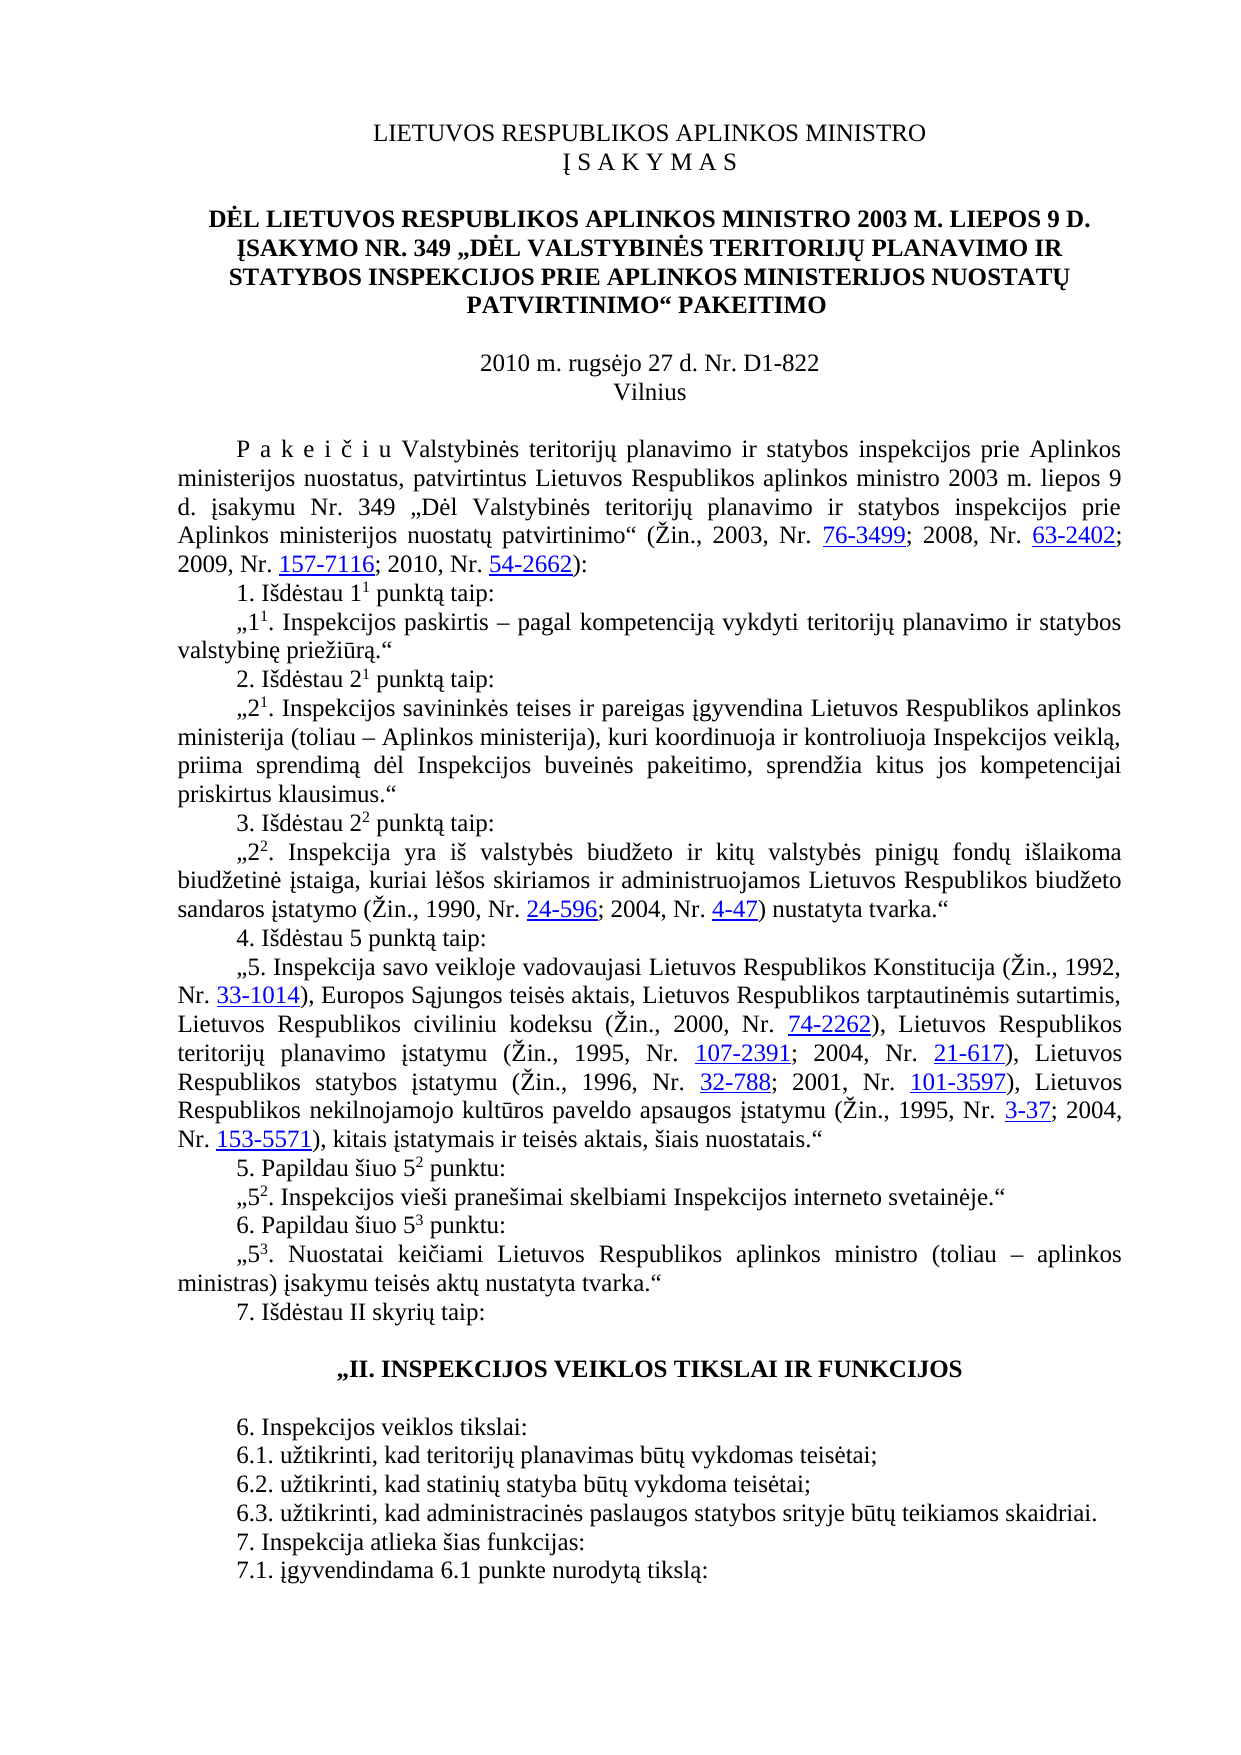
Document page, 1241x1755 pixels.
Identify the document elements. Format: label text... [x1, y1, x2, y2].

text 6. Papildau šiuo 53 punktu: [177, 1211, 1122, 1239]
text 1. Išdėstau 11 punktą taip: [177, 578, 1122, 607]
text „II. INSPEKCIJOS VEIKLOS TIKSLAI IR FUNKCIJOS [177, 1354, 1122, 1383]
text DĖL LIETUVOS RESPUBLIKOS APLINKOS MINISTRO 2003 M. LIEPOS 9 D. ĮSAKYMO Nr. 349 „DĖL VALSTYBINĖS TERITORIJŲ PLANAVIMO IR STATYBOS INSPEKCIJOS PRIE APLINKOS MINISTERIJOS NUOSTATŲ PATVIRTINIMO“ PAKEITIMO [177, 204, 1122, 319]
text 7. Inspekcija atlieka šias funkcijas: [177, 1527, 1122, 1556]
text Vilnius [177, 377, 1122, 406]
text „11. Inspekcijos paskirtis – pagal kompetenciją vykdyti teritorijų planavimo ir statybos valstybinę priežiūrą.“ [177, 607, 1122, 664]
text „21. Inspekcijos savininkės teises ir pareigas įgyvendina Lietuvos Respublikos aplinkos ministerija (toliau – Aplinkos ministerija), kuri koordinuoja ir kontroliuoja Inspekcijos veiklą, priima sprendimą dėl Inspekcijos buveinės pakeitimo, sprendžia kitus jos kompetencijai priskirtus klausimus.“ [177, 693, 1122, 808]
text 3. Išdėstau 22 punktą taip: [177, 808, 1122, 837]
text „52. Inspekcijos vieši pranešimai skelbiami Inspekcijos interneto svetainėje.“ [177, 1182, 1122, 1211]
text Į S A K Y M A S [177, 147, 1122, 176]
text „5. Inspekcija savo veikloje vadovaujasi Lietuvos Respublikos Konstitucija (Žin., 1992, Nr. 33-1014), Europos Sąjungos teisės aktais, Lietuvos Respublikos tarptautinėmis sutartimis, Lietuvos Respublikos civiliniu kodeksu (Žin., 2000, Nr. 74-2262), Lietuvos Respublikos teritorijų planavimo įstatymu (Žin., 1995, Nr. 107-2391; 2004, Nr. 21-617), Lietuvos Respublikos statybos įstatymu (Žin., 1996, Nr. 32-788; 2001, Nr. 101-3597), Lietuvos Respublikos nekilnojamojo kultūros paveldo apsaugos įstatymu (Žin., 1995, Nr. 3-37; 2004, Nr. 153-5571), kitais įstatymais ir teisės aktais, šiais nuostatais.“ [177, 952, 1122, 1153]
text P a k e i č i u Valstybinės teritorijų planavimo ir statybos inspekcijos prie Aplinkos ministerijos nuostatus, patvirtintus Lietuvos Respublikos aplinkos ministro 2003 m. liepos 9 d. įsakymu Nr. 349 „Dėl Valstybinės teritorijų planavimo ir statybos inspekcijos prie Aplinkos ministerijos nuostatų patvirtinimo“ (Žin., 2003, Nr. 76-3499; 2008, Nr. 63-2402; 2009, Nr. 157-7116; 2010, Nr. 54-2662): [177, 434, 1122, 578]
text 6. Inspekcijos veiklos tikslai: [177, 1412, 1122, 1441]
text 4. Išdėstau 5 punktą taip: [177, 923, 1122, 952]
text LIETUVOS RESPUBLIKOS APLINKOS MINISTRO [177, 118, 1122, 147]
text 7. Išdėstau II skyrių taip: [177, 1297, 1122, 1326]
text 6.1. užtikrinti, kad teritorijų planavimas būtų vykdomas teisėtai; [177, 1441, 1122, 1469]
text 7.1. įgyvendindama 6.1 punkte nurodytą tikslą: [177, 1556, 1122, 1584]
text „22. Inspekcija yra iš valstybės biudžeto ir kitų valstybės pinigų fondų išlaikoma biudžetinė įstaiga, kuriai lėšos skiriamos ir administruojamos Lietuvos Respublikos biudžeto sandaros įstatymo (Žin., 1990, Nr. 24-596; 2004, Nr. 4-47) nustatyta tvarka.“ [177, 837, 1122, 923]
text 6.2. užtikrinti, kad statinių statyba būtų vykdoma teisėtai; [177, 1469, 1122, 1498]
text „53. Nuostatai keičiami Lietuvos Respublikos aplinkos ministro (toliau – aplinkos ministras) įsakymu teisės aktų nustatyta tvarka.“ [177, 1239, 1122, 1297]
text 5. Papildau šiuo 52 punktu: [177, 1153, 1122, 1182]
text 6.3. užtikrinti, kad administracinės paslaugos statybos srityje būtų teikiamos skaidriai. [177, 1498, 1122, 1527]
text 2010 m. rugsėjo 27 d. Nr. D1-822 [177, 348, 1122, 377]
text 2. Išdėstau 21 punktą taip: [177, 664, 1122, 693]
